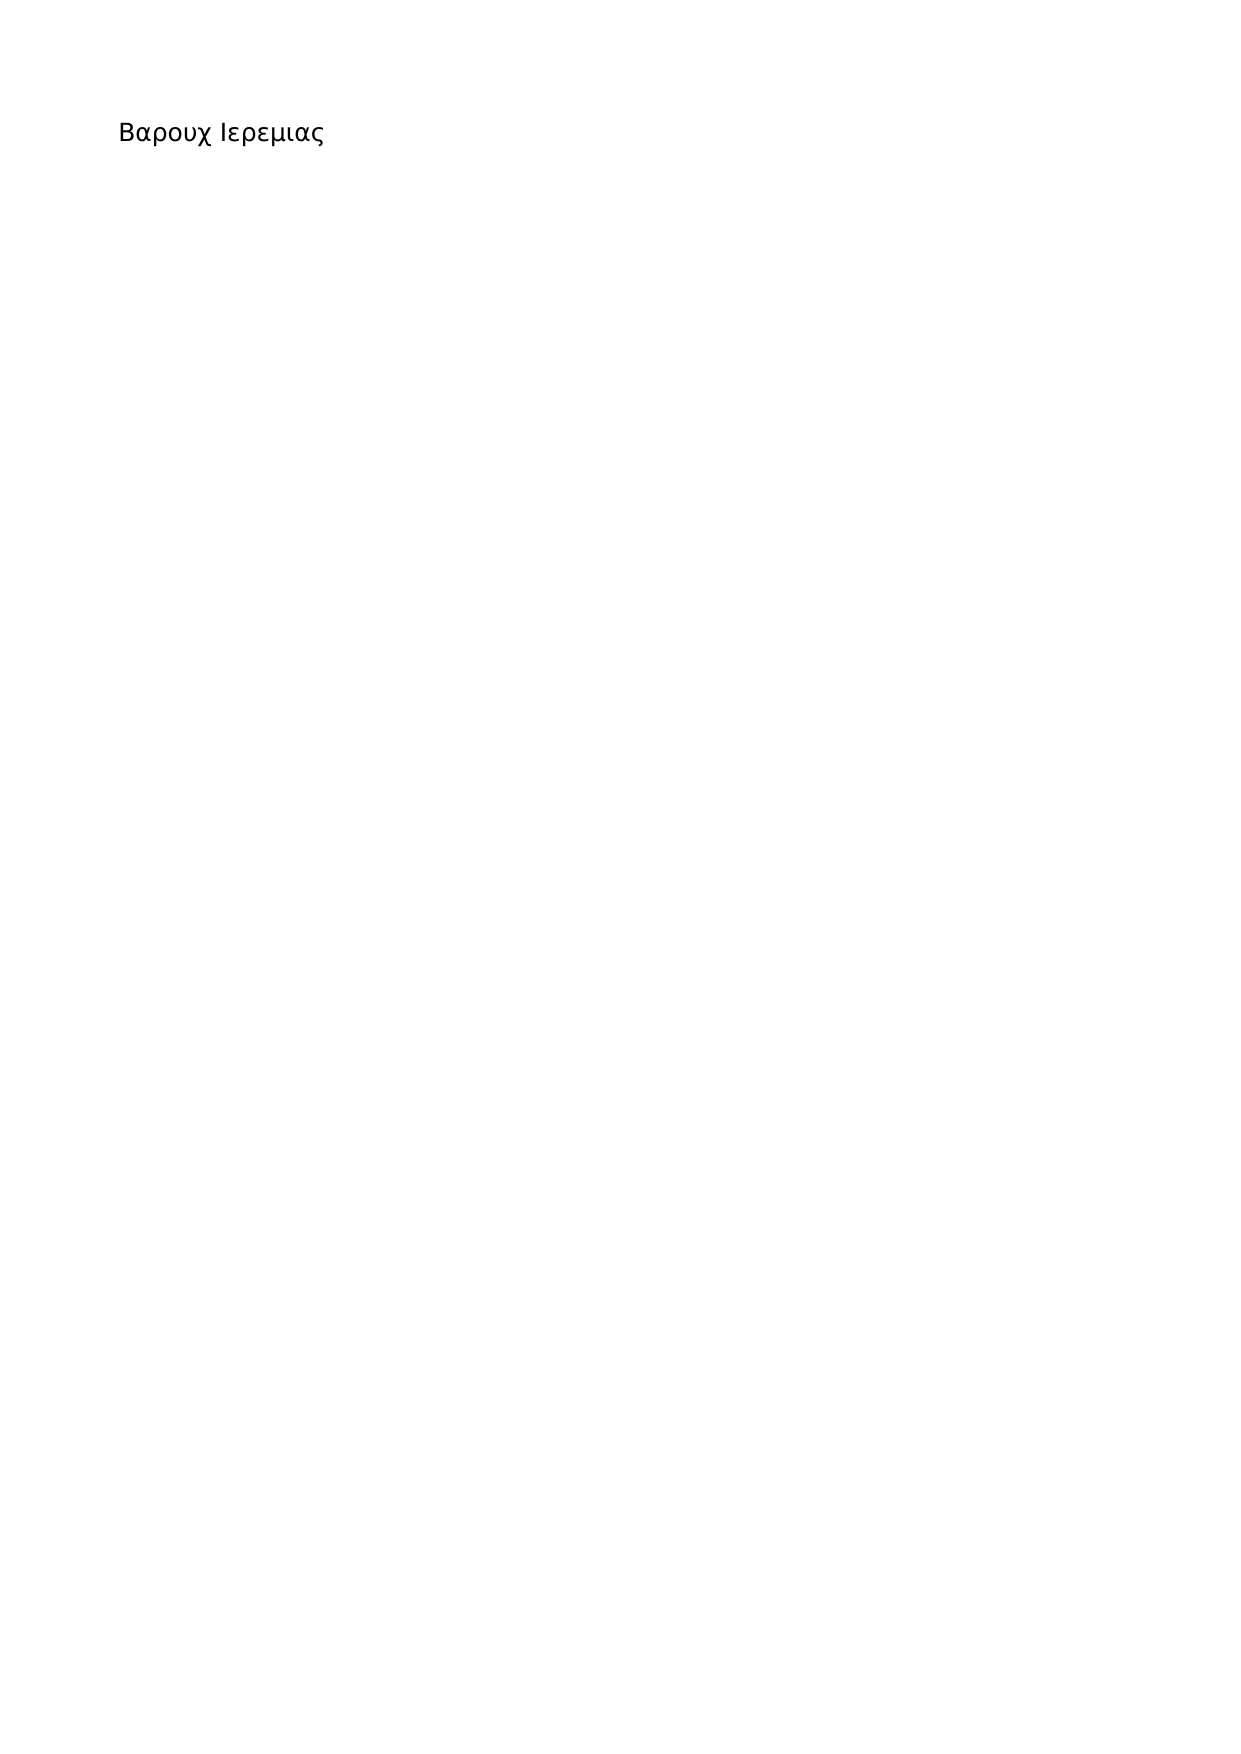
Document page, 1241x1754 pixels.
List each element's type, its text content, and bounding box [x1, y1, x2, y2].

text Βαρουχ Ιερεμιας [118, 118, 1122, 147]
